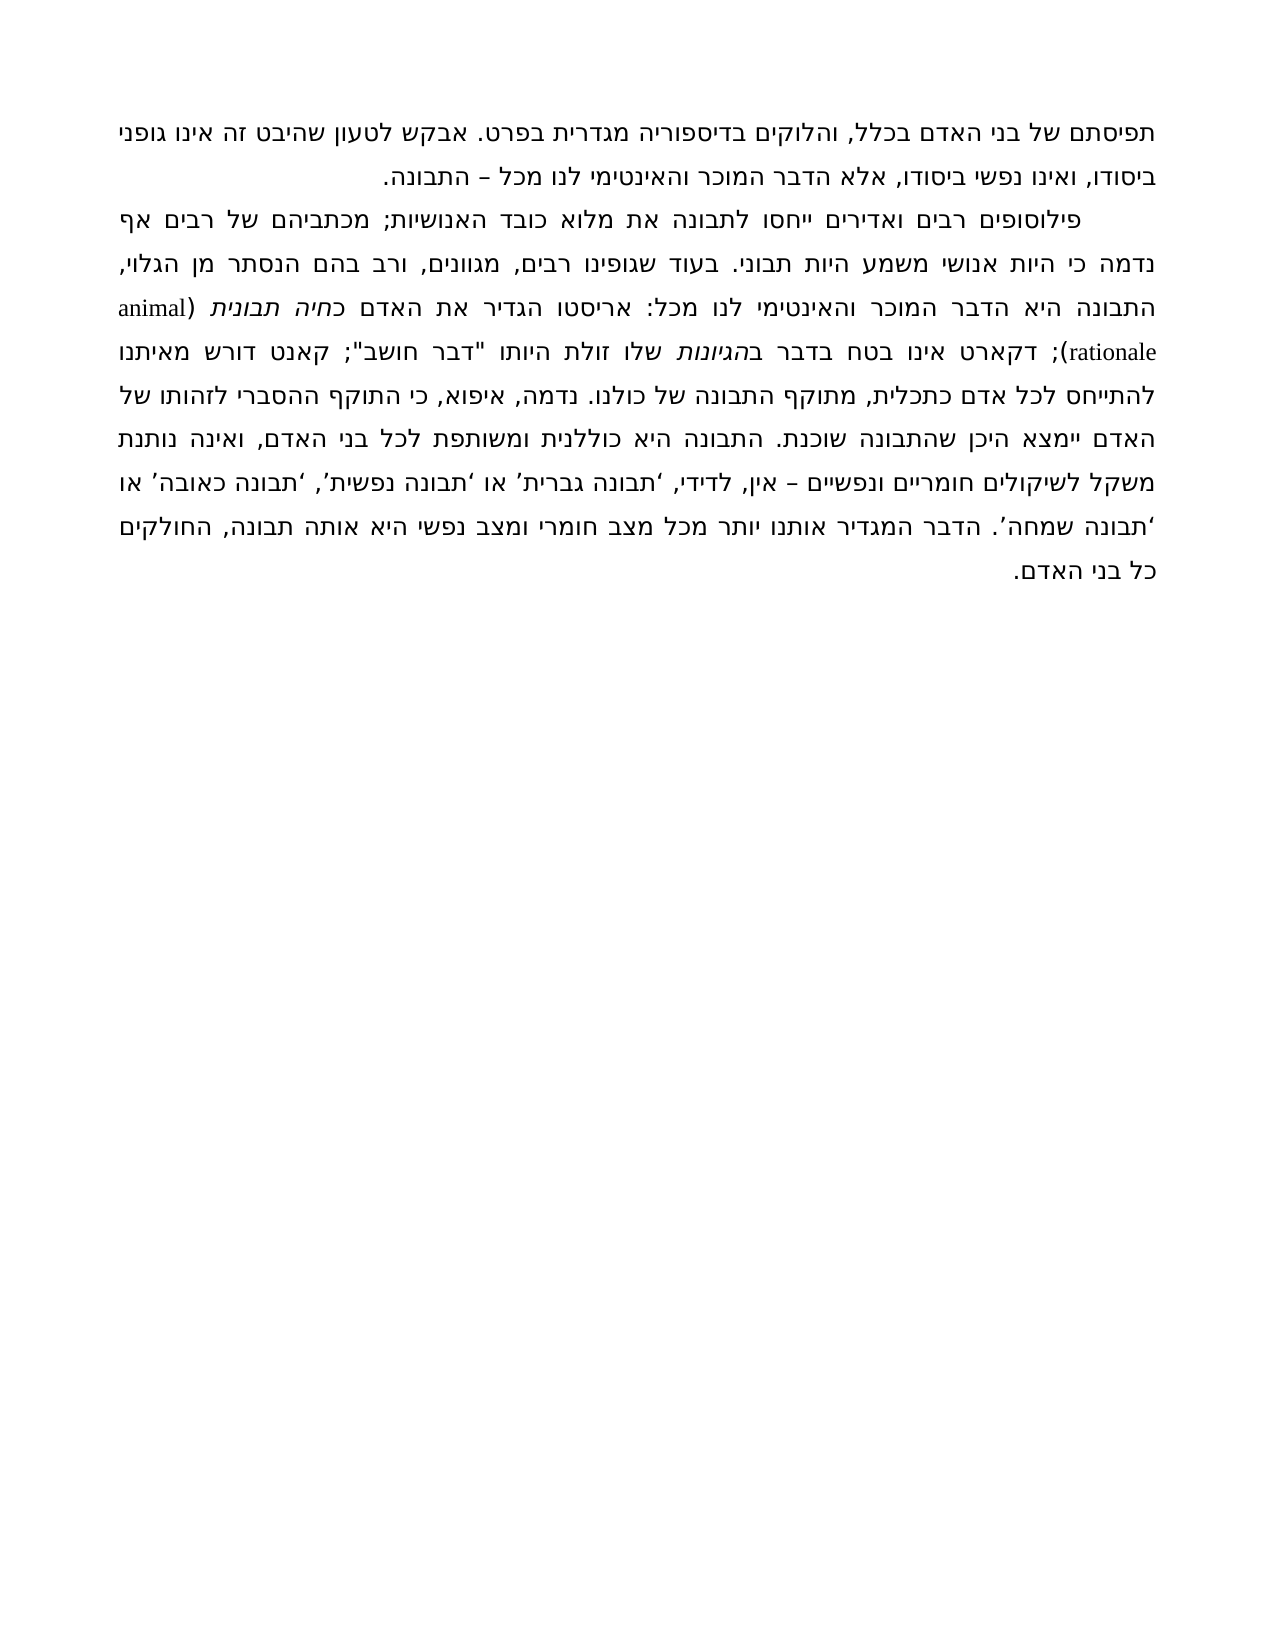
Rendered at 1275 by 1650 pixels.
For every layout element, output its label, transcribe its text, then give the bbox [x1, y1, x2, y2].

text פילוסופים רבים ואדירים ייחסו לתבונה את מלוא כובד האנושיות; מכתביהם של רבים אף נדמה כי היות אנושי משמע היות תבוני. בעוד שגופינו רבים, מגוונים, ורב בהם הנסתר מן הגלוי, התבונה היא הדבר המוכר והאינטימי לנו מכל: אריסטו הגדיר את האדם כחיה תבונית (animal rationale); דקארט אינו בטח בדבר בהגיונות שלו זולת היותו "דבר חושב"; קאנט דורש מאיתנו להתייחס לכל אדם כתכלית, מתוקף התבונה של כולנו. נדמה, איפוא, כי התוקף ההסברי לזהותו של האדם יימצא היכן שהתבונה שוכנת. התבונה היא כוללנית ומשותפת לכל בני האדם, ואינה נותנת משקל לשיקולים חומריים ונפשיים – אין, לדידי, ‘תבונה גברית’ או ‘תבונה נפשית’, ‘תבונה כאובה’ או ‘תבונה שמחה’. הדבר המגדיר אותנו יותר מכל מצב חומרי ומצב נפשי היא אותה תבונה, החולקים כל בני האדם. [118, 206, 1157, 585]
text תפיסתם של בני האדם בכלל, והלוקים בדיספוריה מגדרית בפרט. אבקש לטעון שהיבט זה אינו גופני ביסודו, ואינו נפשי ביסודו, אלא הדבר המוכר והאינטימי לנו מכל – התבונה. [118, 118, 1157, 191]
